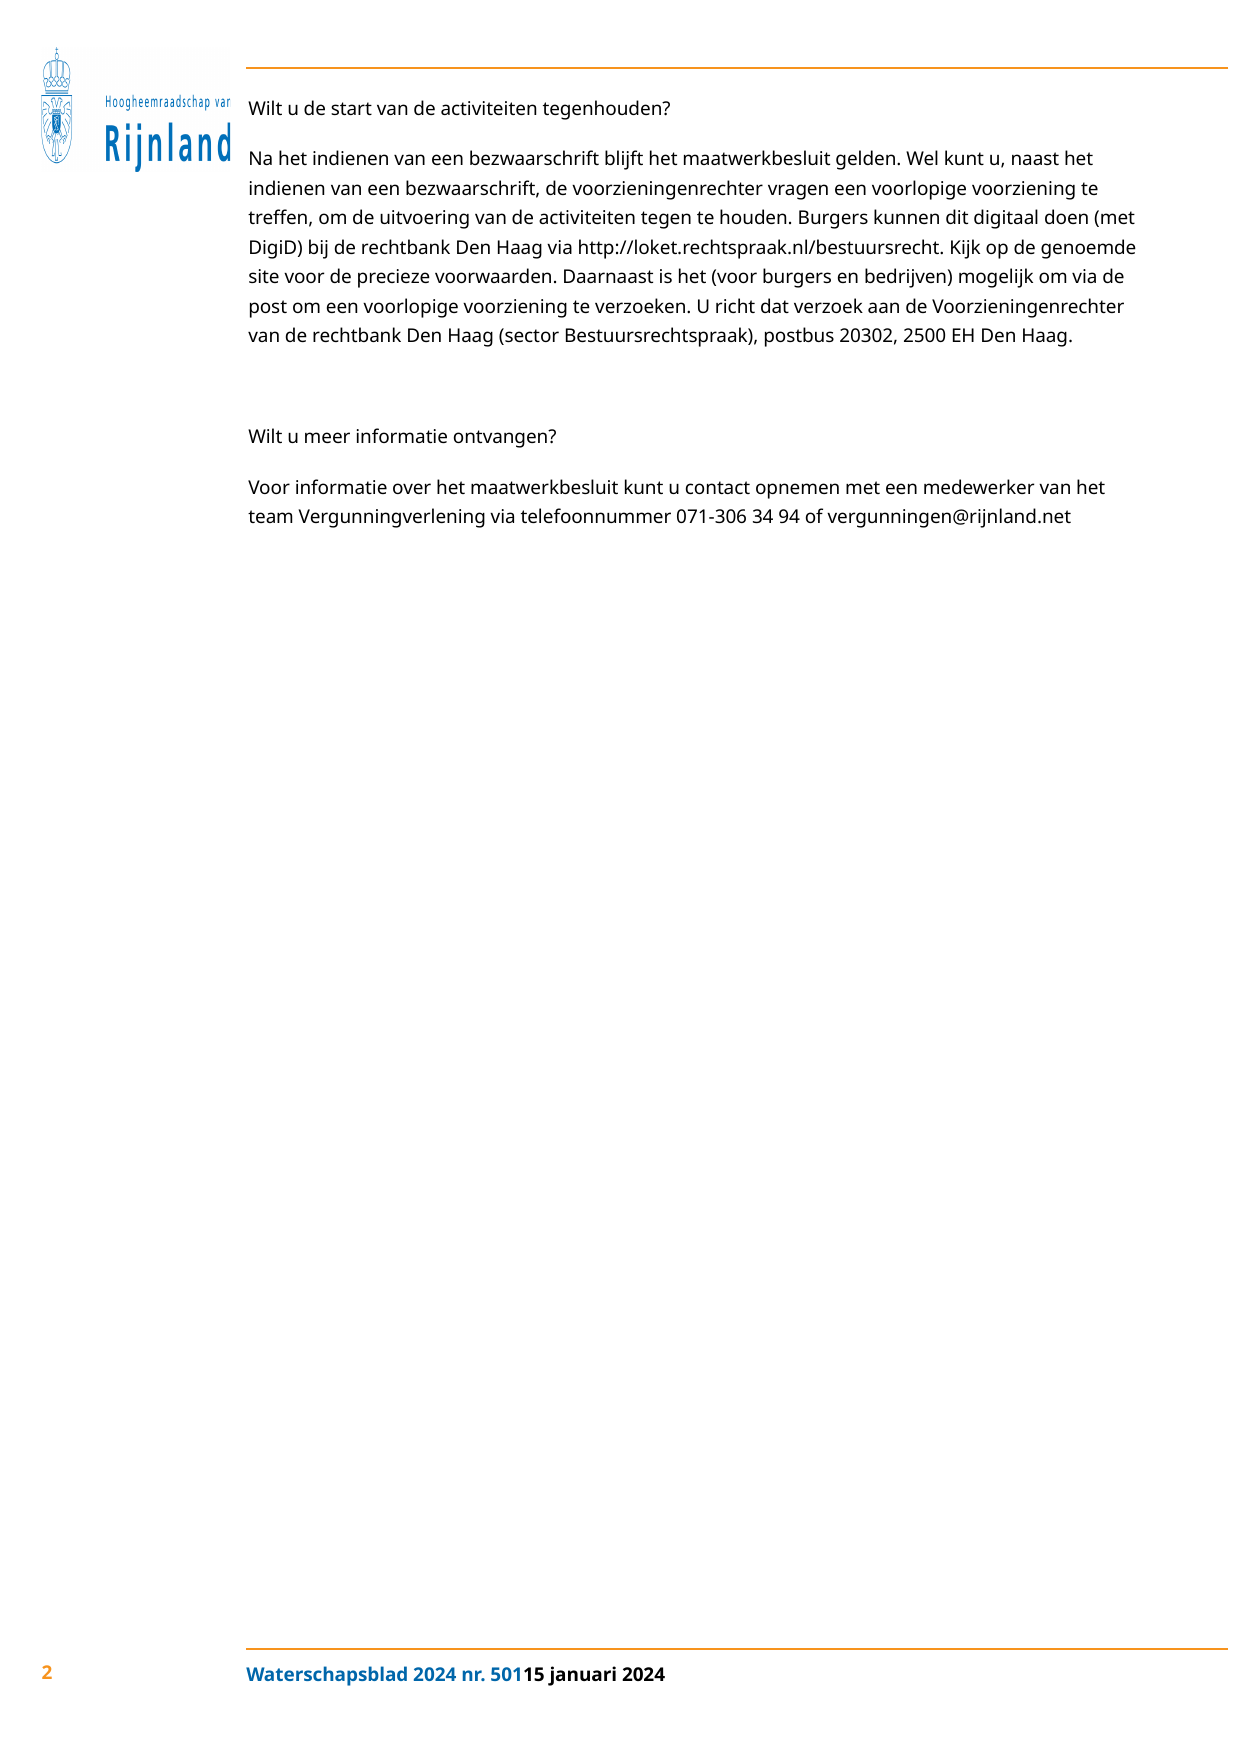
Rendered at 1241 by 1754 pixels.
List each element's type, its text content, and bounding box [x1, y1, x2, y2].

text Wilt u de start van de activiteiten tegenhouden? [248, 95, 1152, 121]
picture [41, 47, 231, 172]
text Wilt u meer informatie ontvangen? [248, 423, 1152, 449]
text Voor informatie over het maatwerkbesluit kunt u contact opnemen met een medewerker van het team Vergunningverlening via telefoonnummer 071-306 34 94 of vergunningen@rijnland.net [248, 474, 1152, 529]
text Na het indienen van een bezwaarschrift blijft het maatwerkbesluit gelden. Wel kunt u, naast het indienen van een bezwaarschrift, de voorzieningenrechter vragen een voorlopige voorziening te treffen, om de uitvoering van de activiteiten tegen te houden. Burgers kunnen dit digitaal doen (met DigiD) bij de rechtbank Den Haag via http://loket.rechtspraak.nl/bestuursrecht. Kijk op de genoemde site voor de precieze voorwaarden. Daarnaast is het (voor burgers en bedrijven) mogelijk om via de post om een voorlopige voorziening te verzoeken. U richt dat verzoek aan de Voorzieningenrechter van de rechtbank Den Haag (sector Bestuursrechtspraak), postbus 20302, 2500 EH Den Haag. [248, 145, 1152, 348]
